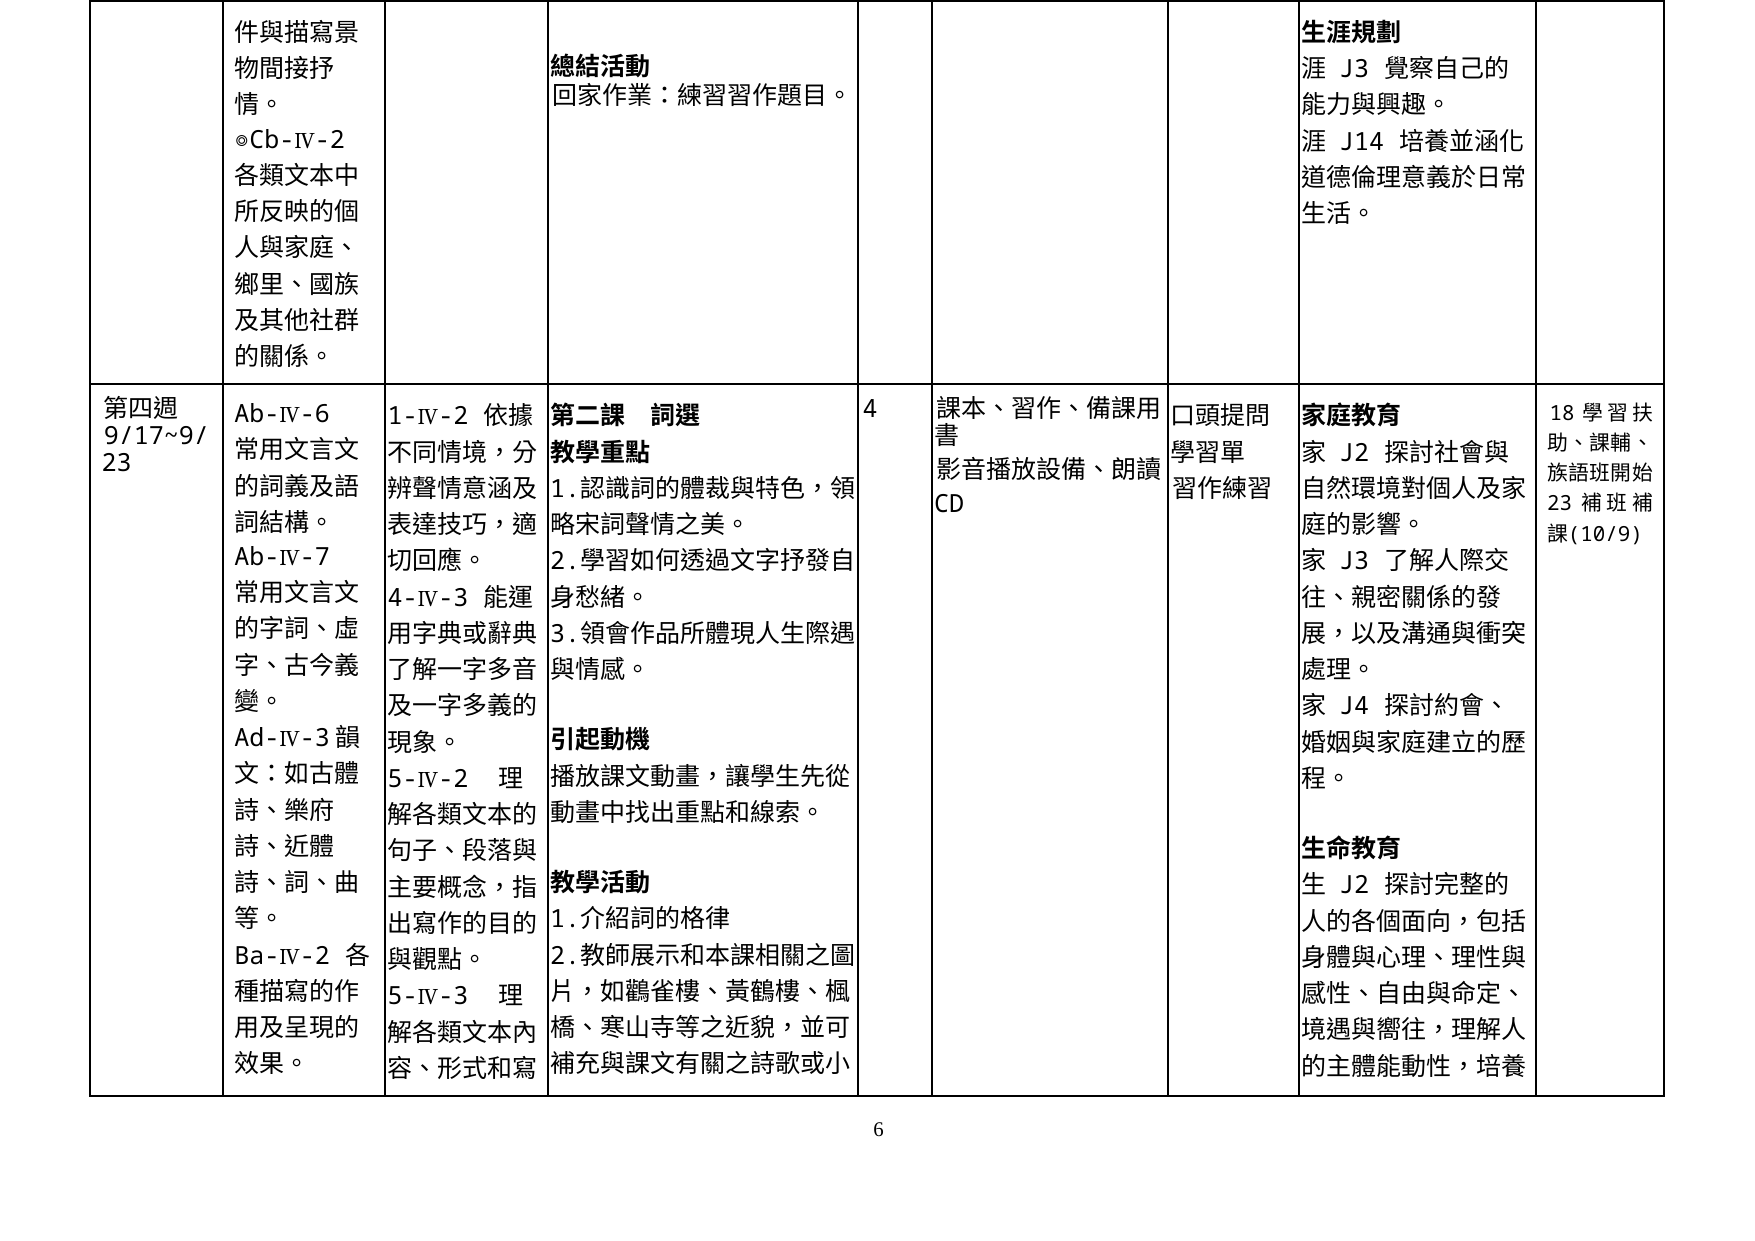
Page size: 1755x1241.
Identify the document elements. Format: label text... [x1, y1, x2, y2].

table_cell 總結活動 回家作業：練習習作題目。 [549, 2, 857, 383]
table_cell [859, 2, 931, 383]
table_cell Ab-Ⅳ-6 常用文言文的詞義及語詞結構。 Ab-Ⅳ-7 常用文言文的字詞、虛字、古今義變。 Ad-Ⅳ-3韻文：如古體詩、樂府詩、近體詩、詞、曲等。 Ba-Ⅳ-2 各種描寫的作用及呈現的效果。 [224, 385, 384, 1095]
table_cell 生涯規劃 涯 J3 覺察自己的能力與興趣。 涯 J14 培養並涵化道德倫理意義於日常生活。 [1300, 2, 1535, 383]
table_cell [933, 2, 1167, 383]
table_cell 1-Ⅳ-2 依據不同情境，分辨聲情意涵及表達技巧，適切回應。 4-Ⅳ-3 能運用字典或辭典了解一字多音及一字多義的現象。 5-Ⅳ-2 理解各類文本的句子、段落與主要概念，指出寫作的目的與觀點。 5-Ⅳ-3 理解各類文本內容、形式和寫 [386, 385, 547, 1095]
table_cell 口頭提問 學習單 習作練習 [1169, 385, 1298, 1095]
table_cell [1169, 2, 1298, 383]
table_cell 件與描寫景物間接抒情。 ◎Cb-Ⅳ-2 各類文本中所反映的個人與家庭、鄉里、國族及其他社群的關係。 [224, 2, 384, 383]
table_cell 第四週 9/17~9/23 [91, 385, 222, 1095]
table_cell [91, 2, 222, 383]
table_cell 18學習扶助、課輔、族語班開始 23補班補課(10/9) [1537, 385, 1663, 1095]
table_cell 4 [859, 385, 931, 1095]
table_cell [1537, 2, 1663, 383]
table_cell [386, 2, 547, 383]
table_cell 第二課 詞選 教學重點 1.認識詞的體裁與特色，領略宋詞聲情之美。 2.學習如何透過文字抒發自身愁緒。 3.領會作品所體現人生際遇與情感。 引起動機 播放課文動畫，讓學生先從動畫中找出重點和線索。 教學活動 1.介紹詞的格律 2.教師展示和本課相關之圖片，如鸛雀樓、黃鶴樓、楓橋、寒山寺等之近貌，並可補充與課文有關之詩歌或小 [549, 385, 857, 1095]
table_cell 課本、習作、備課用書 影音播放設備、朗讀CD [933, 385, 1167, 1095]
table_cell 家庭教育 家 J2 探討社會與自然環境對個人及家庭的影響。 家 J3 了解人際交往、親密關係的發展，以及溝通與衝突處理。 家 J4 探討約會、婚姻與家庭建立的歷程。 生命教育 生 J2 探討完整的人的各個面向，包括身體與心理、理性與感性、自由與命定、境遇與嚮往，理解人的主體能動性，培養 [1300, 385, 1535, 1095]
